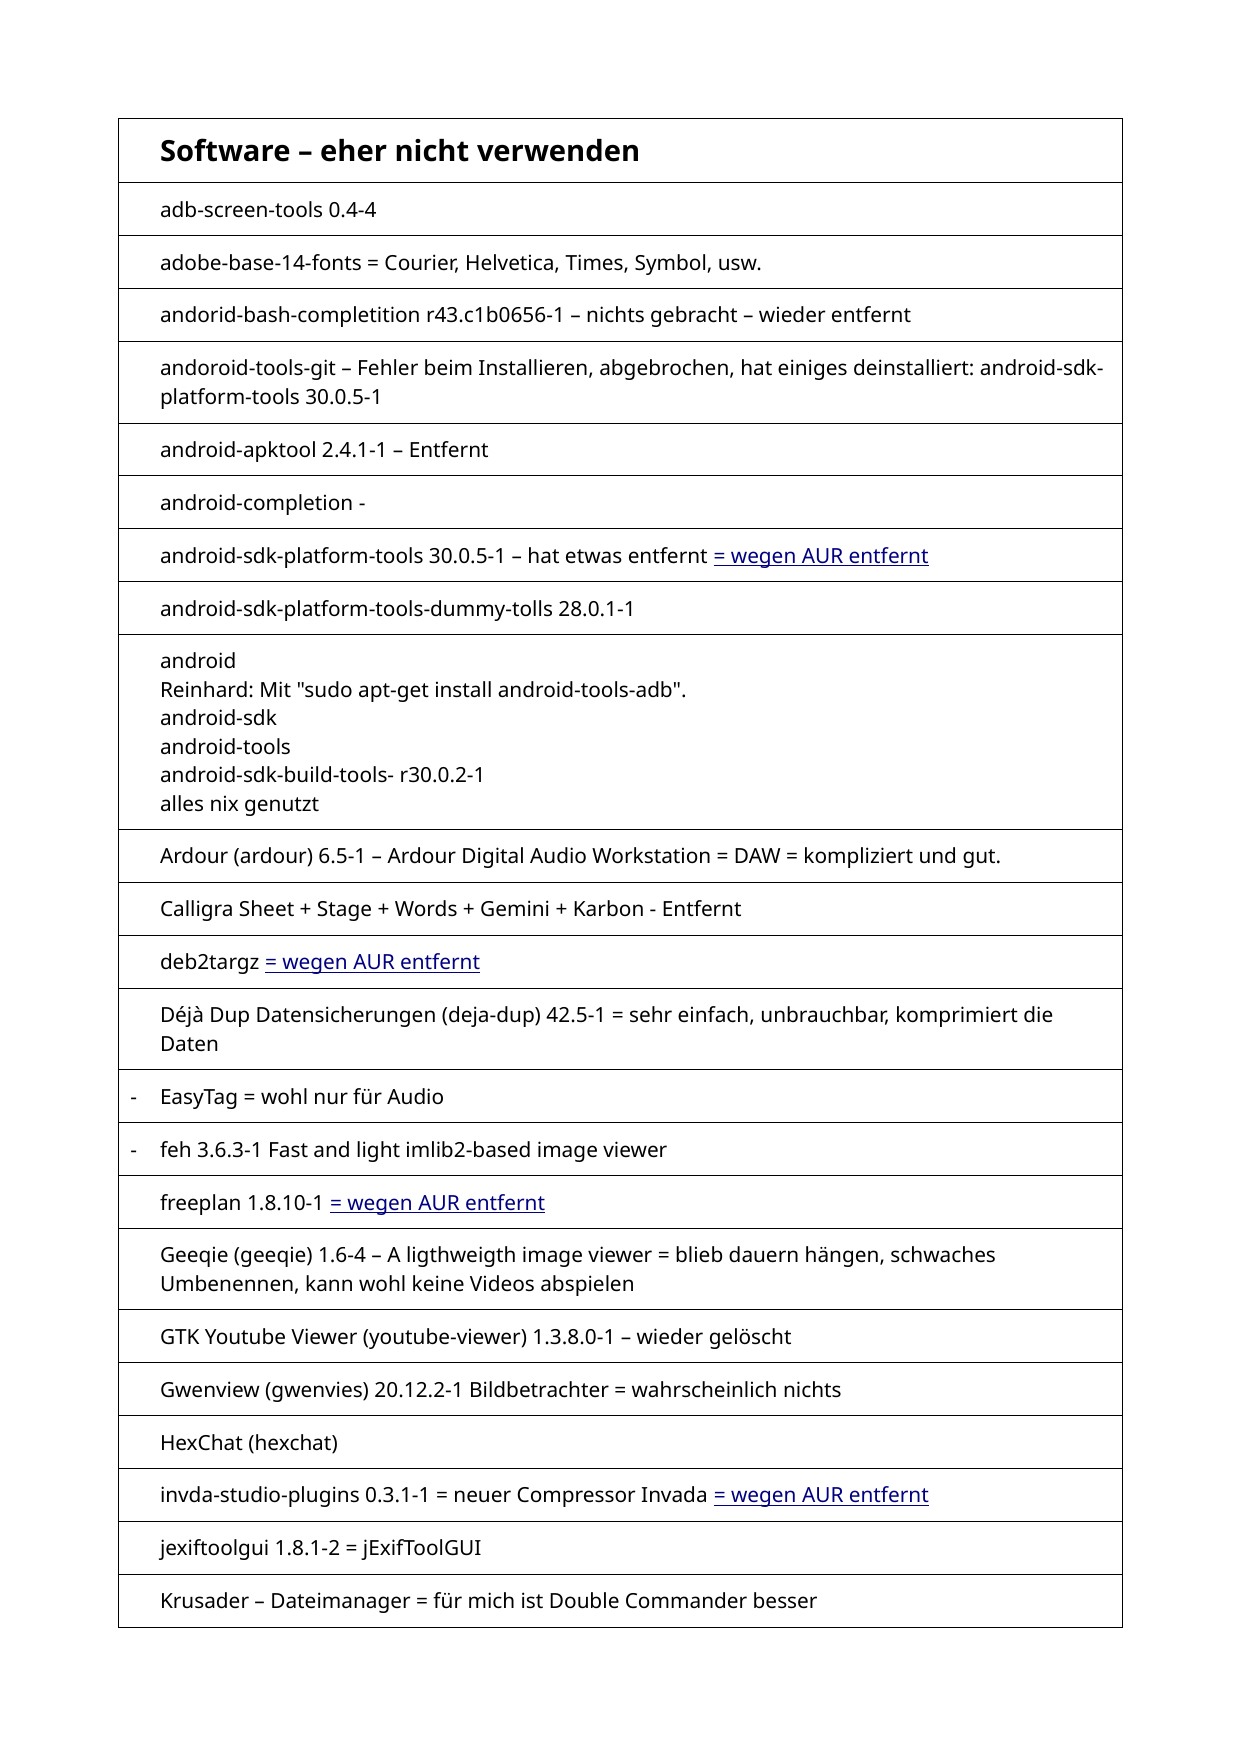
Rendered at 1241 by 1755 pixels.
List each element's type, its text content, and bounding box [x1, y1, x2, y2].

table_cell GTK Youtube Viewer (youtube-viewer) 1.3.8.0-1 – wieder gelöscht [148, 1310, 1122, 1362]
table_header Software – eher nicht verwenden [148, 119, 1122, 182]
table_cell andoroid-tools-git – Fehler beim Installieren, abgebrochen, hat einiges deinstalliert: android-sdk-platform-tools 30.0.5-1 [148, 342, 1122, 422]
table_cell - [119, 1070, 148, 1122]
table_cell android Reinhard: Mit "sudo apt-get install android-tools-adb". android-sdk android-tools android-sdk-build-tools- r30.0.2-1 alles nix genutzt [148, 635, 1122, 829]
table_cell [119, 424, 148, 475]
table_cell andorid-bash-completition r43.c1b0656-1 – nichts gebracht – wieder entfernt [148, 289, 1122, 341]
table_cell invda-studio-plugins 0.3.1-1 = neuer Compressor Invada = wegen AUR entfernt [148, 1469, 1122, 1521]
table_cell [119, 476, 148, 528]
table_cell freeplan 1.8.10-1 = wegen AUR entfernt [148, 1176, 1122, 1228]
table_cell [119, 1469, 148, 1521]
table_header [119, 119, 148, 182]
table_cell [119, 1522, 148, 1574]
table_cell android-sdk-platform-tools-dummy-tolls 28.0.1-1 [148, 582, 1122, 634]
table_cell android-completion - [148, 476, 1122, 528]
table_cell [119, 342, 148, 422]
table_cell Ardour (ardour) 6.5-1 – Ardour Digital Audio Workstation = DAW = kompliziert und gut. [148, 830, 1122, 882]
table_cell [119, 1310, 148, 1362]
table_cell [119, 183, 148, 235]
table_cell Gwenview (gwenvies) 20.12.2-1 Bildbetrachter = wahrscheinlich nichts [148, 1363, 1122, 1415]
table_cell [119, 635, 148, 829]
table_cell HexChat (hexchat) [148, 1416, 1122, 1468]
table_cell feh 3.6.3-1 Fast and light imlib2-based image viewer [148, 1123, 1122, 1175]
table_cell android-apktool 2.4.1-1 – Entfernt [148, 424, 1122, 475]
table_cell EasyTag = wohl nur für Audio [148, 1070, 1122, 1122]
table_cell [119, 236, 148, 288]
table_cell jexiftoolgui 1.8.1-2 = jExifToolGUI [148, 1522, 1122, 1574]
table_cell [119, 883, 148, 935]
table_cell deb2targz = wegen AUR entfernt [148, 936, 1122, 988]
table_cell [119, 989, 148, 1069]
table_cell Geeqie (geeqie) 1.6-4 – A ligthweigth image viewer = blieb dauern hängen, schwaches Umbenennen, kann wohl keine Videos abspielen [148, 1229, 1122, 1309]
table_cell [119, 1229, 148, 1309]
table_cell [119, 582, 148, 634]
table_cell Krusader – Dateimanager = für mich ist Double Commander besser [148, 1575, 1122, 1627]
table_cell [119, 830, 148, 882]
table_cell Calligra Sheet + Stage + Words + Gemini + Karbon - Entfernt [148, 883, 1122, 935]
table_cell [119, 1176, 148, 1228]
table_cell adb-screen-tools 0.4-4 [148, 183, 1122, 235]
table_cell - [119, 1123, 148, 1175]
table_cell [119, 529, 148, 581]
table_cell [119, 936, 148, 988]
table_cell adobe-base-14-fonts = Courier, Helvetica, Times, Symbol, usw. [148, 236, 1122, 288]
table_cell [119, 1416, 148, 1468]
table_cell android-sdk-platform-tools 30.0.5-1 – hat etwas entfernt = wegen AUR entfernt [148, 529, 1122, 581]
table_cell [119, 1575, 148, 1627]
table_cell Déjà Dup Datensicherungen (deja-dup) 42.5-1 = sehr einfach, unbrauchbar, komprimiert die Daten [148, 989, 1122, 1069]
table_cell [119, 289, 148, 341]
table_cell [119, 1363, 148, 1415]
